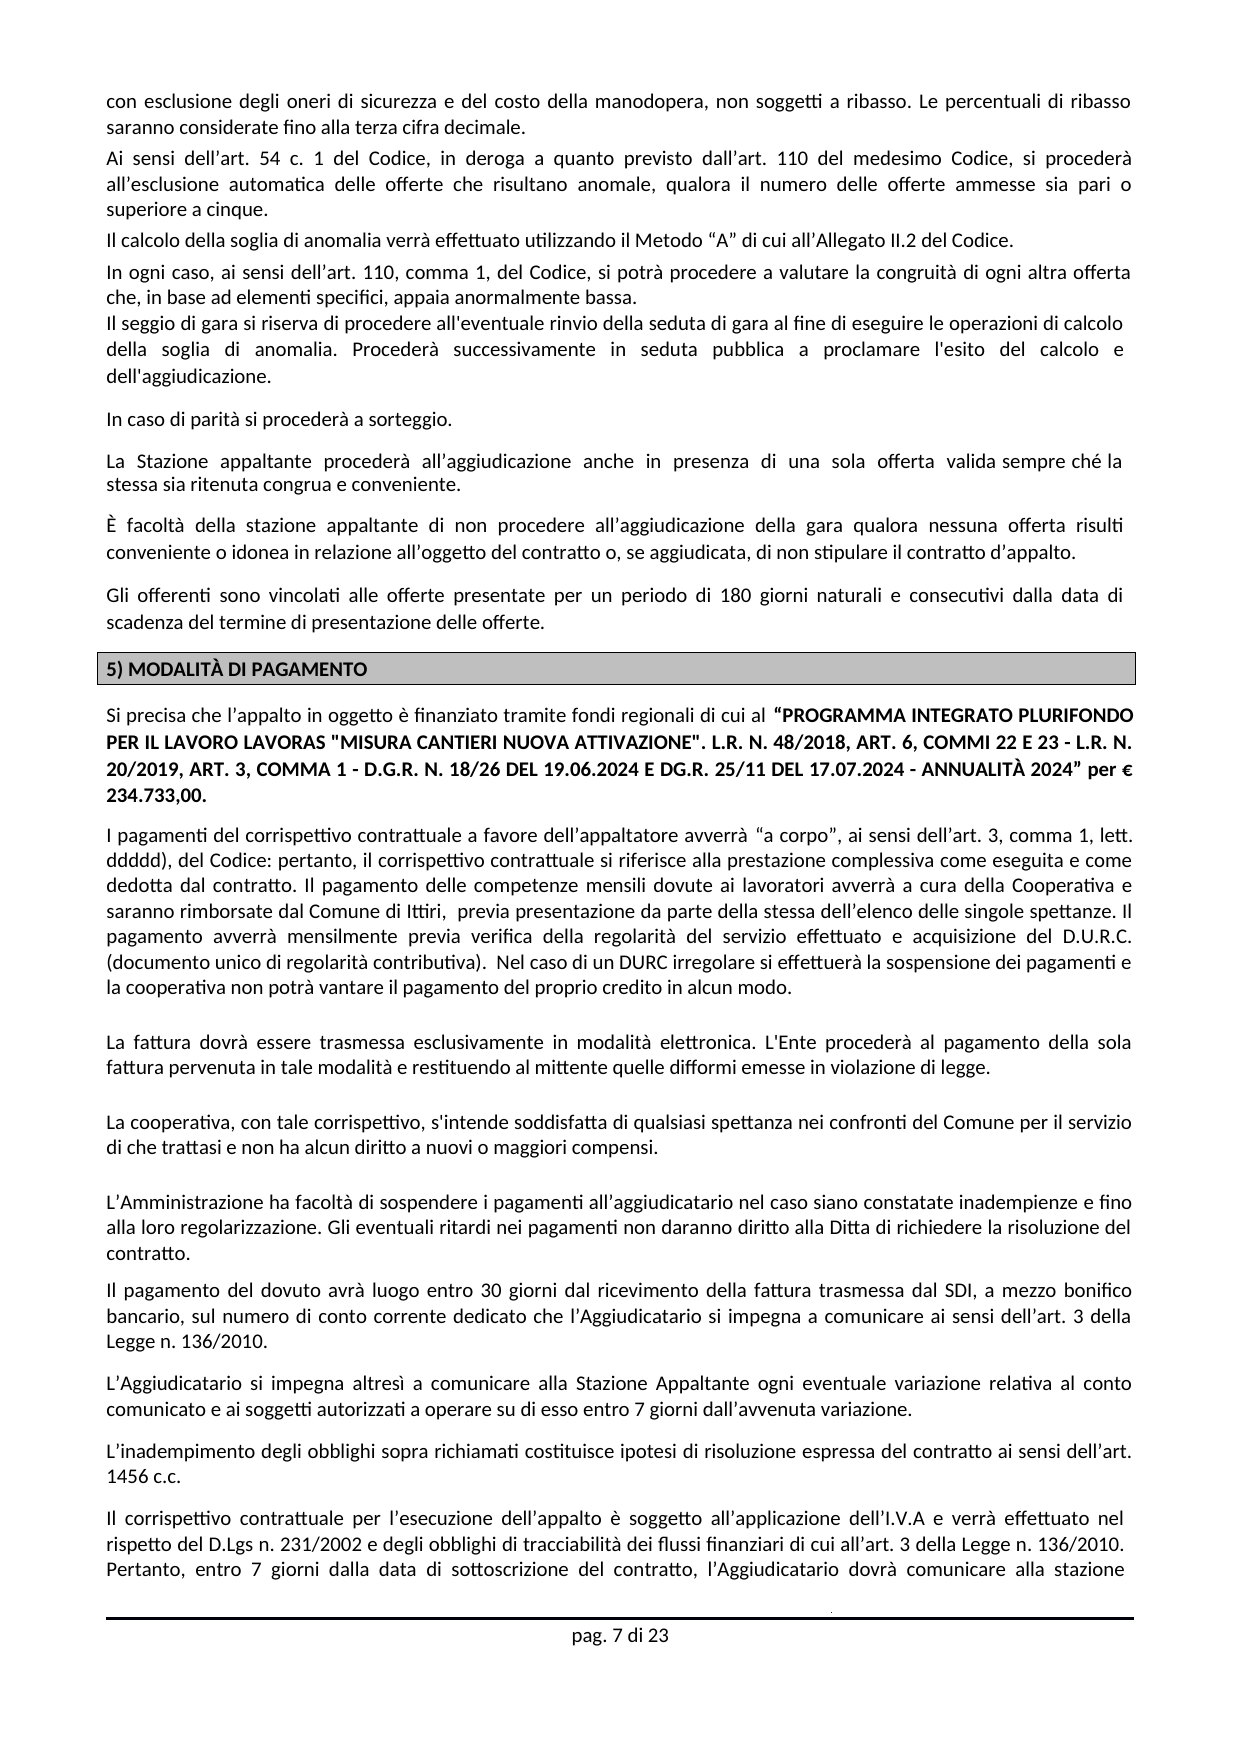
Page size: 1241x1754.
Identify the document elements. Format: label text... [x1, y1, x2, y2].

text 5) MODALITÀ DI PAGAMENTO [98, 653, 1135, 684]
text In caso di parità si procederà a sorteggio. [106, 406, 1126, 432]
text Si precisa che l’appalto in oggetto è finanziato tramite fondi regionali di cui al “PROGRAMMA INTEGRATO PLURIFONDO PER IL LAVORO LAVORAS "MISURA CANTIERI NUOVA ATTIVAZIONE". L.R. N. 48/2018, ART. 6, COMMI 22 E 23 - L.R. N. 20/2019, ART. 3, COMMA 1 - D.G.R. N. 18/26 DEL 19.06.2024 E DG.R. 25/11 DEL 17.07.2024 - ANNUALITÀ 2024” per € 234.733,00. [106, 703, 1134, 808]
text La fattura dovrà essere trasmessa esclusivamente in modalità elettronica. L'Ente procederà al pagamento della sola fattura pervenuta in tale modalità e restituendo al mittente quelle difformi emesse in violazione di legge. [106, 1029, 1134, 1080]
text con esclusione degli oneri di sicurezza e del costo della manodopera, non soggetti a ribasso. Le percentuali di ribasso saranno considerate fino alla terza cifra decimale. [106, 88, 1134, 139]
text L’inadempimento degli obblighi sopra richiamati costituisce ipotesi di risoluzione espressa del contratto ai sensi dell’art. 1456 c.c. [106, 1438, 1134, 1489]
text Ai sensi dell’art. 54 c. 1 del Codice, in deroga a quanto previsto dall’art. 110 del medesimo Codice, si procederà all’esclusione automatica delle offerte che risultano anomale, qualora il numero delle offerte ammesse sia pari o superiore a cinque. [106, 145, 1134, 222]
text Il seggio di gara si riserva di procedere all'eventuale rinvio della seduta di gara al fine di eseguire le operazioni di calcolo della soglia di anomalia. Procederà successivamente in seduta pubblica a proclamare l'esito del calcolo e dell'aggiudicazione. [106, 310, 1126, 388]
text Il calcolo della soglia di anomalia verrà effettuato utilizzando il Metodo “A” di cui all’Allegato II.2 del Codice. [106, 227, 1134, 253]
text Il corrispettivo contrattuale per l’esecuzione dell’appalto è soggetto all’applicazione dell’I.V.A e verrà effettuato nel rispetto del D.Lgs n. 231/2002 e degli obblighi di tracciabilità dei flussi finanziari di cui all’art. 3 della Legge n. 136/2010. Pertanto, entro 7 giorni dalla data di sottoscrizione del contratto, l’Aggiudicatario dovrà comunicare alla stazione [106, 1506, 1126, 1582]
text L’Amministrazione ha facoltà di sospendere i pagamenti all’aggiudicatario nel caso siano constatate inadempienze e fino alla loro regolarizzazione. Gli eventuali ritardi nei pagamenti non daranno diritto alla Ditta di richiedere la risoluzione del contratto. [106, 1189, 1134, 1265]
text Gli offerenti sono vincolati alle offerte presentate per un periodo di 180 giorni naturali e consecutivi dalla data di scadenza del termine di presentazione delle offerte. [106, 582, 1126, 634]
text È facoltà della stazione appaltante di non procedere all’aggiudicazione della gara qualora nessuna offerta risulti conveniente o idonea in relazione all’oggetto del contratto o, se aggiudicata, di non stipulare il contratto d’appalto. [106, 512, 1126, 564]
text La cooperativa, con tale corrispettivo, s'intende soddisfatta di qualsiasi spettanza nei confronti del Comune per il servizio di che trattasi e non ha alcun diritto a nuovi o maggiori compensi. [106, 1109, 1134, 1160]
text L’Aggiudicatario si impegna altresì a comunicare alla Stazione Appaltante ogni eventuale variazione relativa al conto comunicato e ai soggetti autorizzati a operare su di esso entro 7 giorni dall’avvenuta variazione. [106, 1371, 1134, 1421]
text I pagamenti del corrispettivo contrattuale a favore dell’appaltatore avverrà “a corpo”, ai sensi dell’art. 3, comma 1, lett. ddddd), del Codice: pertanto, il corrispettivo contrattuale si riferisce alla prestazione complessiva come eseguita e come dedotta dal contratto. Il pagamento delle competenze mensili dovute ai lavoratori avverrà a cura della Cooperativa e saranno rimborsate dal Comune di Ittiri, previa presentazione da parte della stessa dell’elenco delle singole spettanze. Il pagamento avverrà mensilmente previa verifica della regolarità del servizio effettuato e acquisizione del D.U.R.C. (documento unico di regolarità contributiva). Nel caso di un DURC irregolare si effettuerà la sospensione dei pagamenti e la cooperativa non potrà vantare il pagamento del proprio credito in alcun modo. [106, 822, 1134, 1000]
text La Stazione appaltante procederà all’aggiudicazione anche in presenza di una sola offerta valida sempre ché la stessa sia ritenuta congrua e conveniente. [106, 450, 1125, 496]
text In ogni caso, ai sensi dell’art. 110, comma 1, del Codice, si potrà procedere a valutare la congruità di ogni altra offerta che, in base ad elementi specifici, appaia anormalmente bassa. [106, 259, 1134, 310]
text Il pagamento del dovuto avrà luogo entro 30 giorni dal ricevimento della fattura trasmessa dal SDI, a mezzo bonifico bancario, sul numero di conto corrente dedicato che l’Aggiudicatario si impegna a comunicare ai sensi dell’art. 3 della Legge n. 136/2010. [106, 1278, 1134, 1354]
